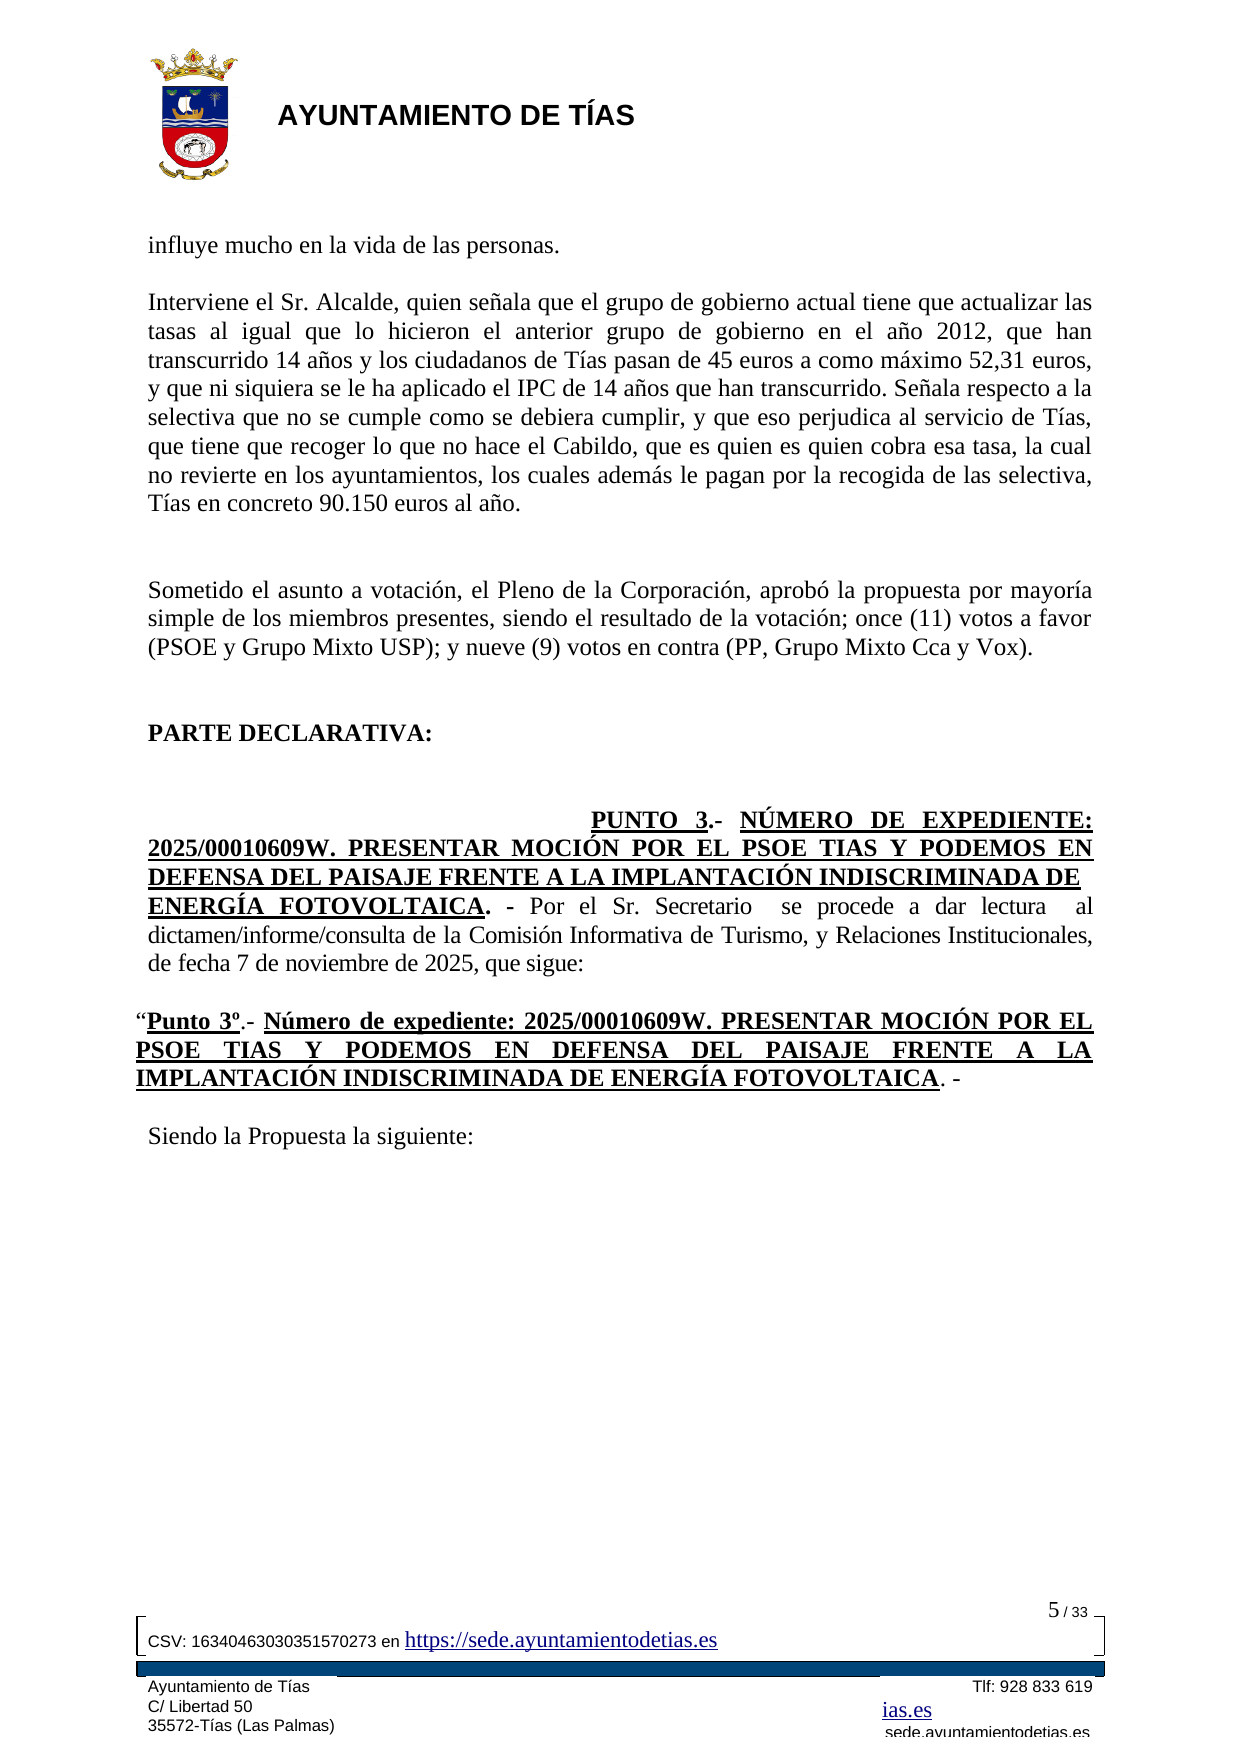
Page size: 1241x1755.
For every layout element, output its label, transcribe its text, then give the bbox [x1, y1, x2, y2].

text PUNTO 3.- NÚMERO DE EXPEDIENTE: 2025/00010609W. PRESENTAR MOCIÓN POR EL PSOE TIAS Y PODEMOS EN [148, 805, 1093, 859]
text PARTE DECLARATIVA: [148, 718, 1105, 747]
subtitle “Punto 3º.- Número de expediente: 2025/00010609W. PRESENTAR MOCIÓN POR EL PSOE TIAS Y PODEMOS EN DEFENSA DEL PAISAJE FRENTE A LA [135, 1006, 1093, 1060]
text Siendo la Propuesta la siguiente: [148, 1121, 1105, 1150]
subtitle IMPLANTACIÓN INDISCRIMINADA DE ENERGÍA FOTOVOLTAICA. - [135, 1061, 1093, 1092]
text Sometido el asunto a votación, el Pleno de la Corporación, aprobó la propuesta por mayoría simple de los miembros presentes, siendo el resultado de la votación; once (11) votos a favor (PSOE y Grupo Mixto USP); y nueve (9) votos en contra (PP, Grupo Mixto Cca y Vox). [148, 575, 1093, 661]
text ENERGÍA FOTOVOLTAICA. - Por el Sr. Secretario se procede a dar lectura al dictamen/informe/consulta de la Comisión Informativa de Turismo, y Relaciones Institucionales, de fecha 7 de noviembre de 2025, que sigue: [148, 891, 1094, 977]
text influye mucho en la vida de las personas. [148, 230, 1105, 258]
text Interviene el Sr. Alcalde, quien señala que el grupo de gobierno actual tiene que actualizar las tasas al igual que lo hicieron el anterior grupo de gobierno en el año 2012, que han transcurrido 14 años y los ciudadanos de Tías pasan de 45 euros a como máximo 52,31 euros, y que ni siquiera se le ha aplicado el IPC de 14 años que han transcurrido. Señala respecto a la selectiva que no se cumple como se debiera cumplir, y que eso perjudica al servicio de Tías, que tiene que recoger lo que no hace el Cabildo, que es quien es quien cobra esa tasa, la cual no revierte en los ayuntamientos, los cuales además le pagan por la recogida de las selectiva, Tías en concreto 90.150 euros al año. [148, 287, 1093, 517]
text DEFENSA DEL PAISAJE FRENTE A LA IMPLANTACIÓN INDISCRIMINADA DE [148, 861, 1093, 891]
